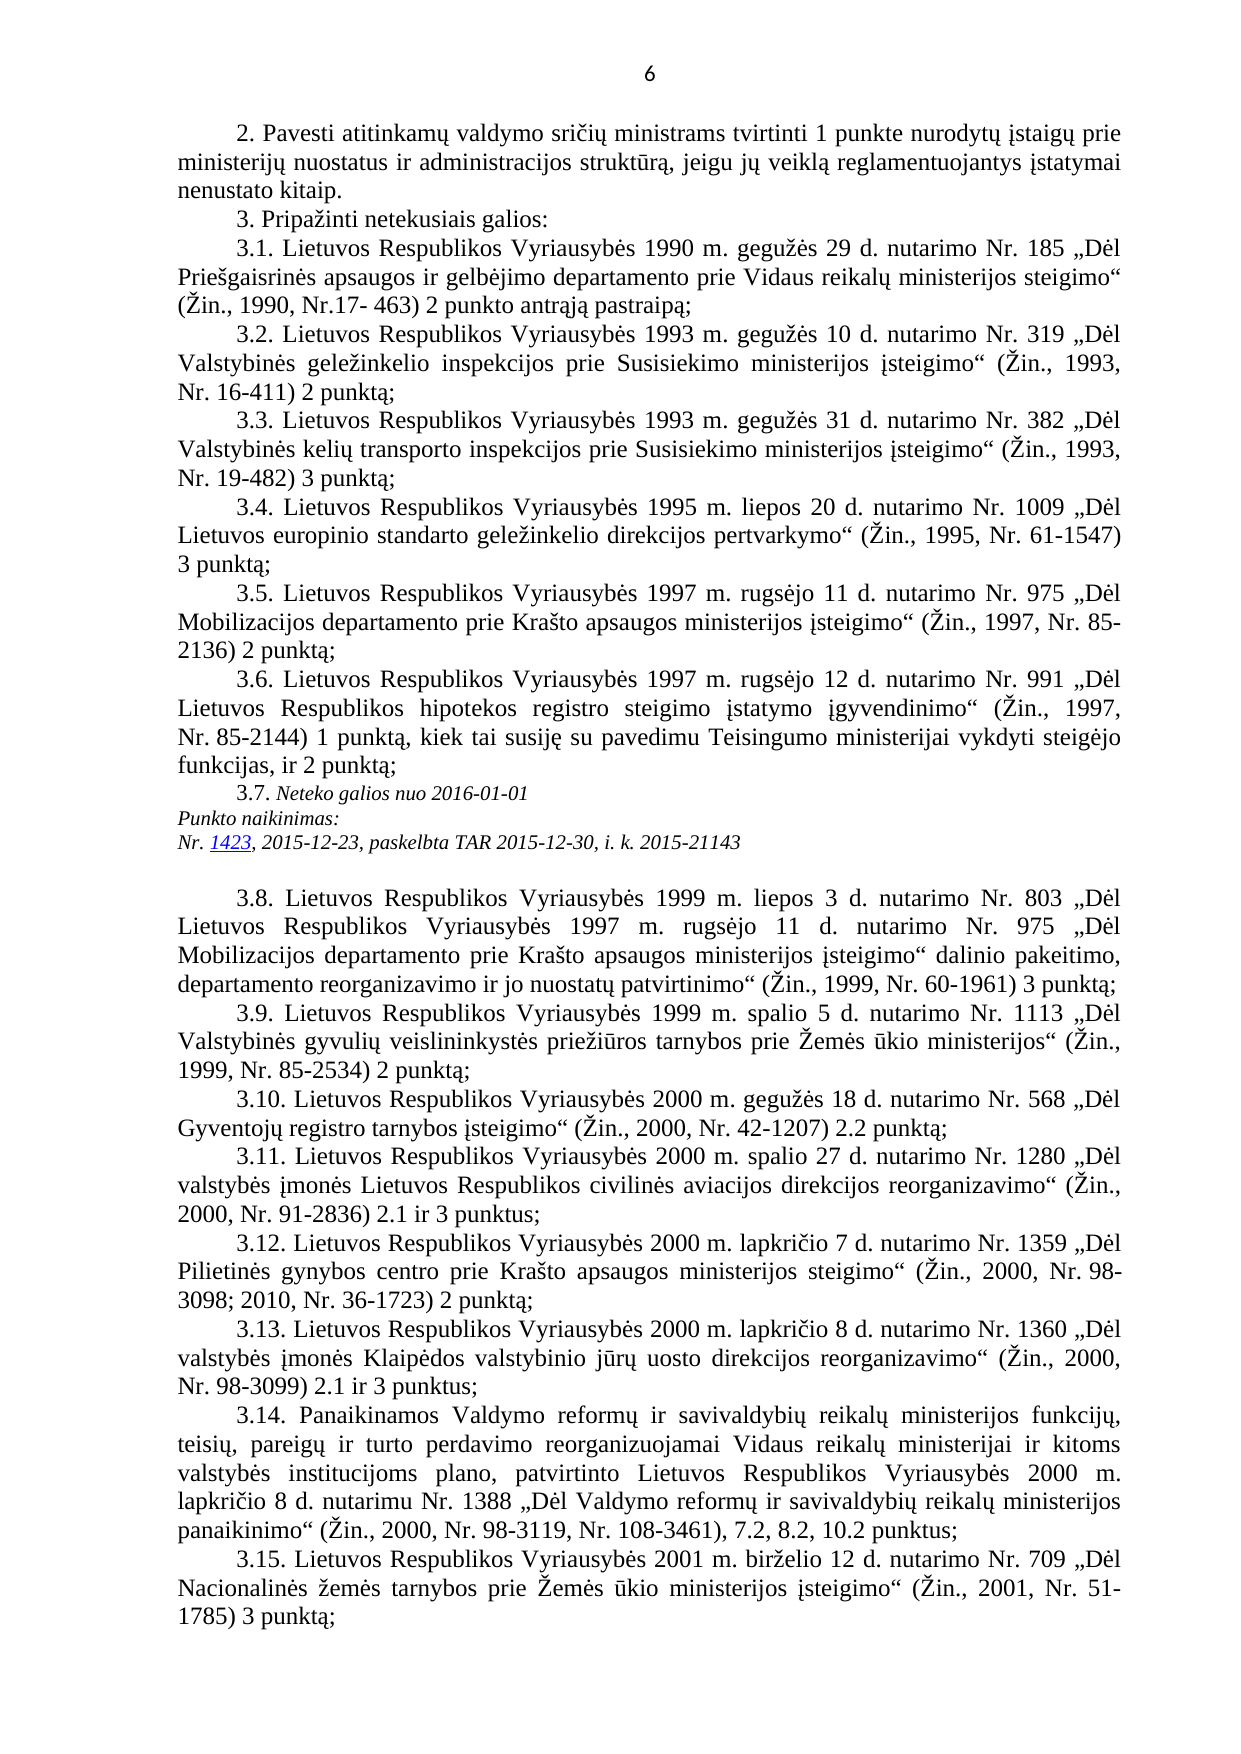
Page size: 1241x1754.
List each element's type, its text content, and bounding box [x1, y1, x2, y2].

text Nr. 1423, 2015-12-23, paskelbta TAR 2015-12-30, i. k. 2015-21143 [177, 830, 1122, 854]
text 3.6. Lietuvos Respublikos Vyriausybės 1997 m. rugsėjo 12 d. nutarimo Nr. 991 „Dėl Lietuvos Respublikos hipotekos registro steigimo įstatymo įgyvendinimo“ (Žin., 1997, Nr. 85-2144) 1 punktą, kiek tai susiję su pavedimu Teisingumo ministerijai vykdyti steigėjo funkcijas, ir 2 punktą; [177, 664, 1122, 779]
text 3.5. Lietuvos Respublikos Vyriausybės 1997 m. rugsėjo 11 d. nutarimo Nr. 975 „Dėl Mobilizacijos departamento prie Krašto apsaugos ministerijos įsteigimo“ (Žin., 1997, Nr. 85-2136) 2 punktą; [177, 578, 1122, 664]
text 3.13. Lietuvos Respublikos Vyriausybės 2000 m. lapkričio 8 d. nutarimo Nr. 1360 „Dėl valstybės įmonės Klaipėdos valstybinio jūrų uosto direkcijos reorganizavimo“ (Žin., 2000, Nr. 98-3099) 2.1 ir 3 punktus; [177, 1314, 1122, 1400]
text 3.2. Lietuvos Respublikos Vyriausybės 1993 m. gegužės 10 d. nutarimo Nr. 319 „Dėl Valstybinės geležinkelio inspekcijos prie Susisiekimo ministerijos įsteigimo“ (Žin., 1993, Nr. 16-411) 2 punktą; [177, 319, 1122, 406]
text 3.12. Lietuvos Respublikos Vyriausybės 2000 m. lapkričio 7 d. nutarimo Nr. 1359 „Dėl Pilietinės gynybos centro prie Krašto apsaugos ministerijos steigimo“ (Žin., 2000, Nr. 98-3098; 2010, Nr. 36-1723) 2 punktą; [177, 1228, 1122, 1314]
text 3.4. Lietuvos Respublikos Vyriausybės 1995 m. liepos 20 d. nutarimo Nr. 1009 „Dėl Lietuvos europinio standarto geležinkelio direkcijos pertvarkymo“ (Žin., 1995, Nr. 61-1547) 3 punktą; [177, 492, 1122, 578]
text 3.8. Lietuvos Respublikos Vyriausybės 1999 m. liepos 3 d. nutarimo Nr. 803 „Dėl Lietuvos Respublikos Vyriausybės 1997 m. rugsėjo 11 d. nutarimo Nr. 975 „Dėl Mobilizacijos departamento prie Krašto apsaugos ministerijos įsteigimo“ dalinio pakeitimo, departamento reorganizavimo ir jo nuostatų patvirtinimo“ (Žin., 1999, Nr. 60-1961) 3 punktą; [177, 883, 1122, 998]
text 3.9. Lietuvos Respublikos Vyriausybės 1999 m. spalio 5 d. nutarimo Nr. 1113 „Dėl Valstybinės gyvulių veislininkystės priežiūros tarnybos prie Žemės ūkio ministerijos“ (Žin., 1999, Nr. 85-2534) 2 punktą; [177, 998, 1122, 1084]
text 3.3. Lietuvos Respublikos Vyriausybės 1993 m. gegužės 31 d. nutarimo Nr. 382 „Dėl Valstybinės kelių transporto inspekcijos prie Susisiekimo ministerijos įsteigimo“ (Žin., 1993, Nr. 19-482) 3 punktą; [177, 406, 1122, 492]
text 3.1. Lietuvos Respublikos Vyriausybės 1990 m. gegužės 29 d. nutarimo Nr. 185 „Dėl Priešgaisrinės apsaugos ir gelbėjimo departamento prie Vidaus reikalų ministerijos steigimo“ (Žin., 1990, Nr.17- 463) 2 punkto antrąją pastraipą; [177, 233, 1122, 319]
text 3.15. Lietuvos Respublikos Vyriausybės 2001 m. birželio 12 d. nutarimo Nr. 709 „Dėl Nacionalinės žemės tarnybos prie Žemės ūkio ministerijos įsteigimo“ (Žin., 2001, Nr. 51-1785) 3 punktą; [177, 1544, 1122, 1630]
text Punkto naikinimas: [177, 806, 1122, 830]
text 2. Pavesti atitinkamų valdymo sričių ministrams tvirtinti 1 punkte nurodytų įstaigų prie ministerijų nuostatus ir administracijos struktūrą, jeigu jų veiklą reglamentuojantys įstatymai nenustato kitaip. [177, 118, 1122, 204]
text 3.11. Lietuvos Respublikos Vyriausybės 2000 m. spalio 27 d. nutarimo Nr. 1280 „Dėl valstybės įmonės Lietuvos Respublikos civilinės aviacijos direkcijos reorganizavimo“ (Žin., 2000, Nr. 91-2836) 2.1 ir 3 punktus; [177, 1141, 1122, 1228]
text 3.10. Lietuvos Respublikos Vyriausybės 2000 m. gegužės 18 d. nutarimo Nr. 568 „Dėl Gyventojų registro tarnybos įsteigimo“ (Žin., 2000, Nr. 42-1207) 2.2 punktą; [177, 1084, 1122, 1141]
text 3.7. Neteko galios nuo 2016-01-01 [177, 779, 1122, 806]
text 3. Pripažinti netekusiais galios: [177, 204, 1122, 233]
text 3.14. Panaikinamos Valdymo reformų ir savivaldybių reikalų ministerijos funkcijų, teisių, pareigų ir turto perdavimo reorganizuojamai Vidaus reikalų ministerijai ir kitoms valstybės institucijoms plano, patvirtinto Lietuvos Respublikos Vyriausybės 2000 m. lapkričio 8 d. nutarimu Nr. 1388 „Dėl Valdymo reformų ir savivaldybių reikalų ministerijos panaikinimo“ (Žin., 2000, Nr. 98-3119, Nr. 108-3461), 7.2, 8.2, 10.2 punktus; [177, 1400, 1122, 1544]
